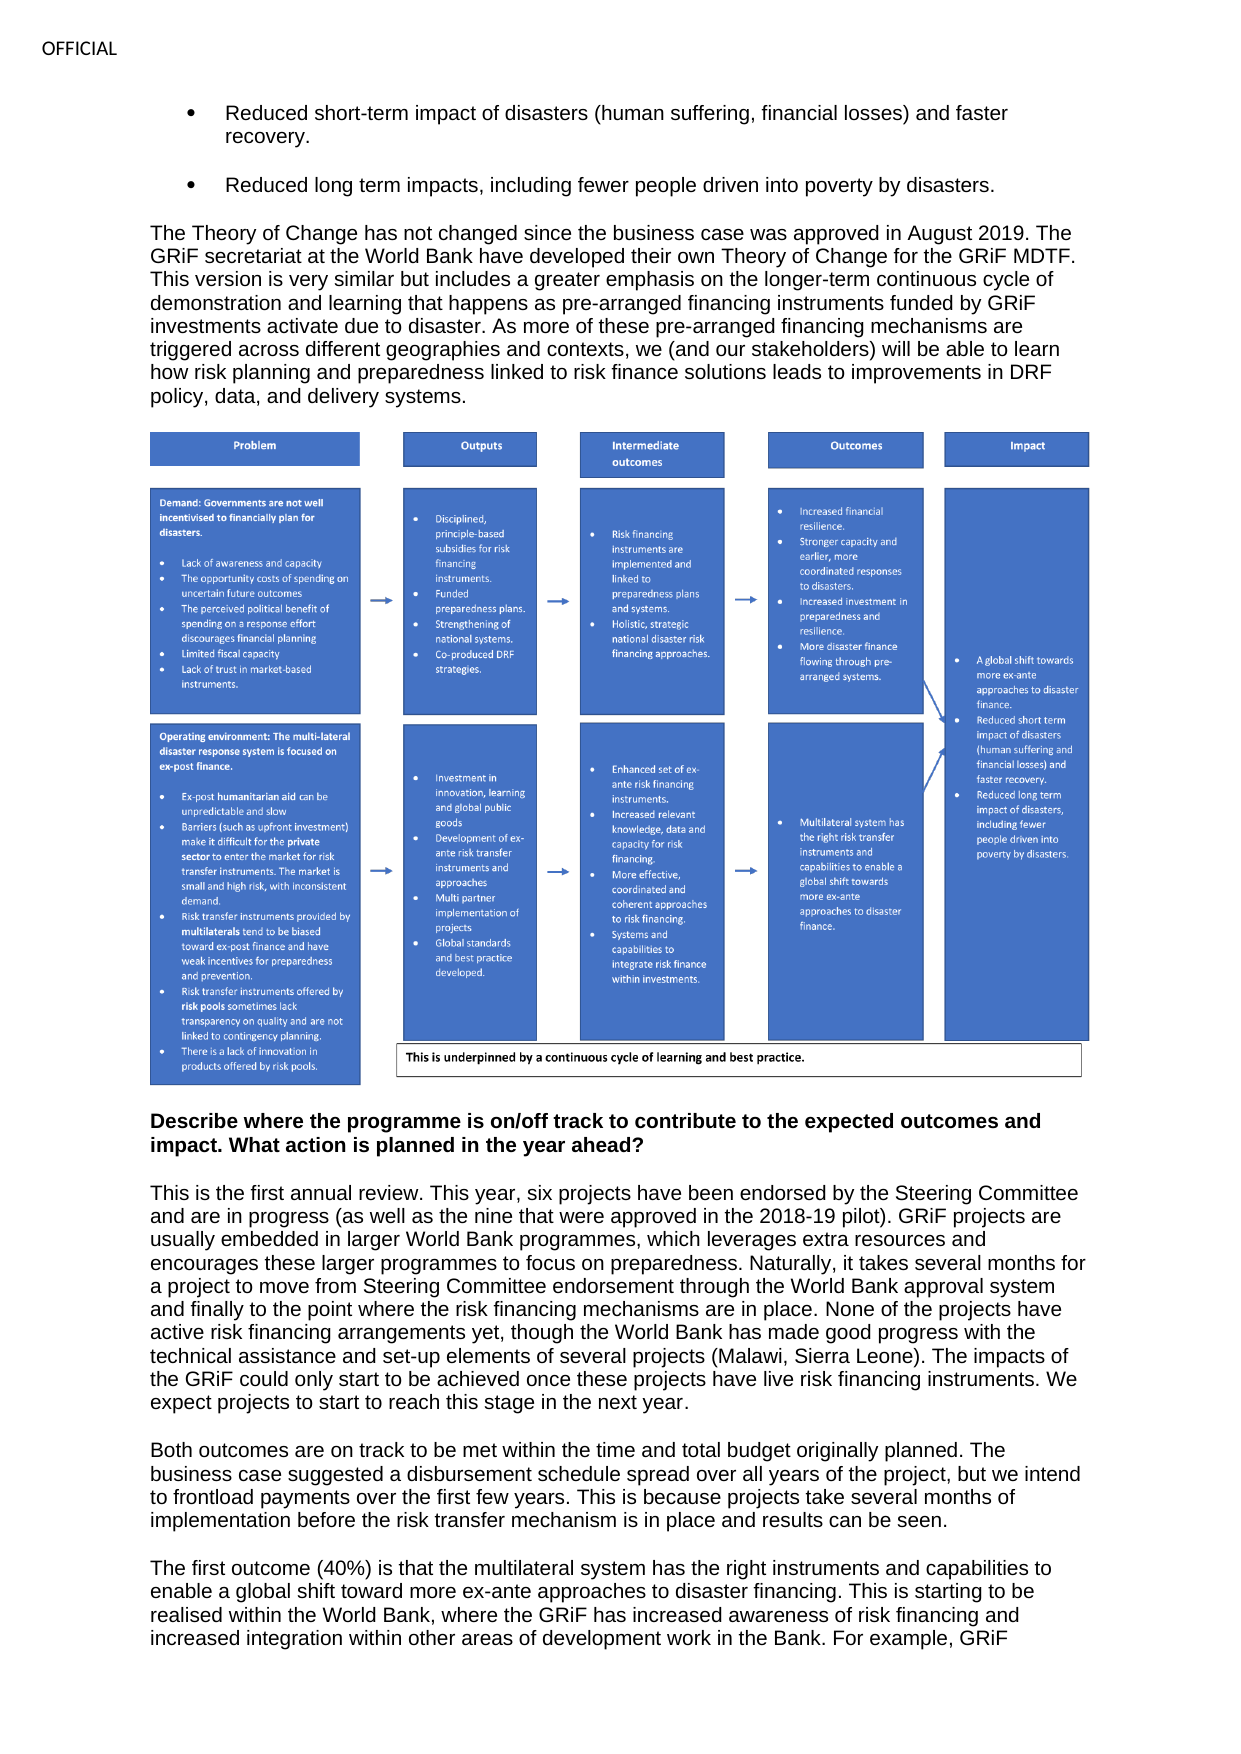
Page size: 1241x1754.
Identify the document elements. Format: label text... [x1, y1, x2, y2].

text This is the first annual review. This year, six projects have been endorsed by the Steering Committee and are in progress (as well as the nine that were approved in the 2018-19 pilot). GRiF projects are usually embedded in larger World Bank programmes, which leverages extra resources and encourages these larger programmes to focus on preparedness. Naturally, it takes several months for a project to move from Steering Committee endorsement through the World Bank approval system and finally to the point where the risk financing mechanisms are in place. None of the projects have active risk financing arrangements yet, though the World Bank has made good progress with the technical assistance and set-up elements of several projects (Malawi, Sierra Leone). The impacts of the GRiF could only start to be achieved once these projects have live risk financing instruments. We expect projects to start to reach this stage in the next year. [150, 1182, 1090, 1414]
text The Theory of Change has not changed since the business case was approved in August 2019. The GRiF secretariat at the World Bank have developed their own Theory of Change for the GRiF MDTF. This version is very similar but includes a greater emphasis on the longer-term continuous cycle of demonstration and learning that happens as pre-arranged financing instruments funded by GRiF investments activate due to disaster. As more of these pre-arranged financing mechanisms are triggered across different geographies and contexts, we (and our stakeholders) will be able to learn how risk planning and preparedness linked to risk finance solutions leads to improvements in DRF policy, data, and delivery systems. [150, 222, 1090, 407]
list Reduced long term impacts, including fewer people driven into poverty by disasters. [187, 173, 1090, 197]
text The first outcome (40%) is that the multilateral system has the right instruments and capabilities to enable a global shift toward more ex-ante approaches to disaster financing. This is starting to be realised within the World Bank, where the GRiF has increased awareness of risk financing and increased integration within other areas of development work in the Bank. For example, GRiF [150, 1557, 1090, 1650]
picture [150, 432, 1091, 1086]
list Reduced short-term impact of disasters (human suffering, financial losses) and faster recovery. [187, 102, 1090, 148]
text Describe where the programme is on/off track to contribute to the expected outcomes and impact. What action is planned in the year ahead? [150, 1110, 1090, 1157]
text Both outcomes are on track to be met within the time and total budget originally planned. The business case suggested a disbursement schedule spread over all years of the project, but we intend to frontload payments over the first few years. This is because projects take several months of implementation before the risk transfer mechanism is in place and results can be seen. [150, 1439, 1090, 1532]
